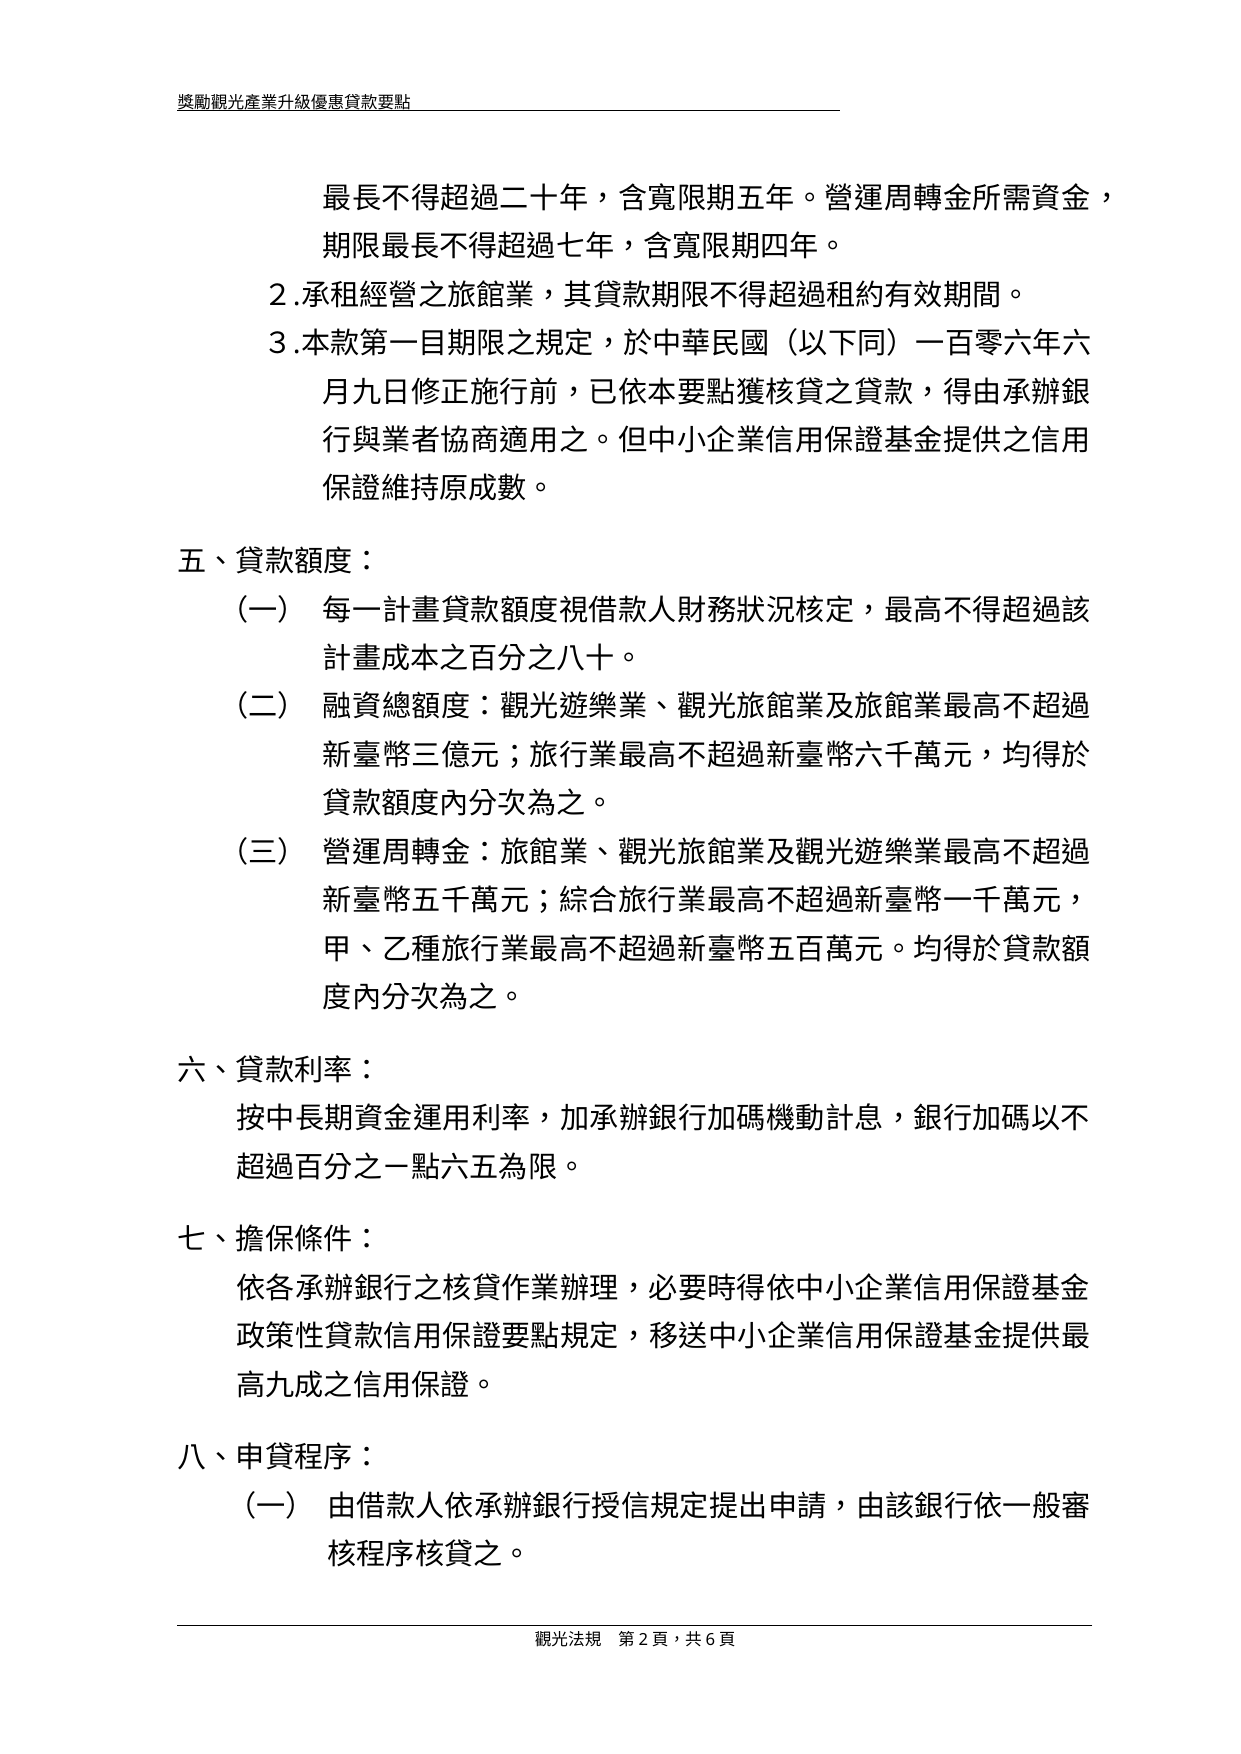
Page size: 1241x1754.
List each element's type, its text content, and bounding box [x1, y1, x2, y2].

list 本款第一目期限之規定，於中華民國（以下同）一百零六年六月九日修正施行前，已依本要點獲核貸之貸款，得由承辦銀行與業者協商適用之。但中小企業信用保證基金提供之信用保證維持原成數。 [263, 317, 1092, 511]
text 六、貸款利率： [177, 1043, 1092, 1092]
list 承租經營之旅館業，其貸款期限不得超過租約有效期間。 [263, 268, 1092, 317]
text 五、貸款額度： [177, 535, 1092, 583]
list 承辦銀行依貸款人提具之計畫書及相關放貸規定核定之，期限最長不得超過二十年，含寬限期五年。營運周轉金所需資金，期限最長不得超過七年，含寬限期四年。 [263, 171, 1092, 268]
text 按中長期資金運用利率，加承辦銀行加碼機動計息，銀行加碼以不超過百分之ㄧ點六五為限。 [236, 1092, 1092, 1188]
text 依各承辦銀行之核貸作業辦理，必要時得依中小企業信用保證基金政策性貸款信用保證要點規定，移送中小企業信用保證基金提供最高九成之信用保證。 [236, 1261, 1092, 1406]
text 七、擔保條件： [177, 1213, 1092, 1261]
list 由借款人依承辦銀行授信規定提出申請，由該銀行依一般審核程序核貸之。 [227, 1479, 1092, 1576]
list 融資總額度：觀光遊樂業、觀光旅館業及旅館業最高不超過新臺幣三億元；旅行業最高不超過新臺幣六千萬元，均得於貸款額度內分次為之。 [219, 680, 1092, 825]
list 每一計畫貸款額度視借款人財務狀況核定，最高不得超過該計畫成本之百分之八十。 [219, 583, 1092, 680]
text 八、申貸程序： [177, 1431, 1092, 1479]
list 營運周轉金：旅館業、觀光旅館業及觀光遊樂業最高不超過新臺幣五千萬元；綜合旅行業最高不超過新臺幣一千萬元，甲、乙種旅行業最高不超過新臺幣五百萬元。均得於貸款額度內分次為之。 [219, 825, 1092, 1019]
